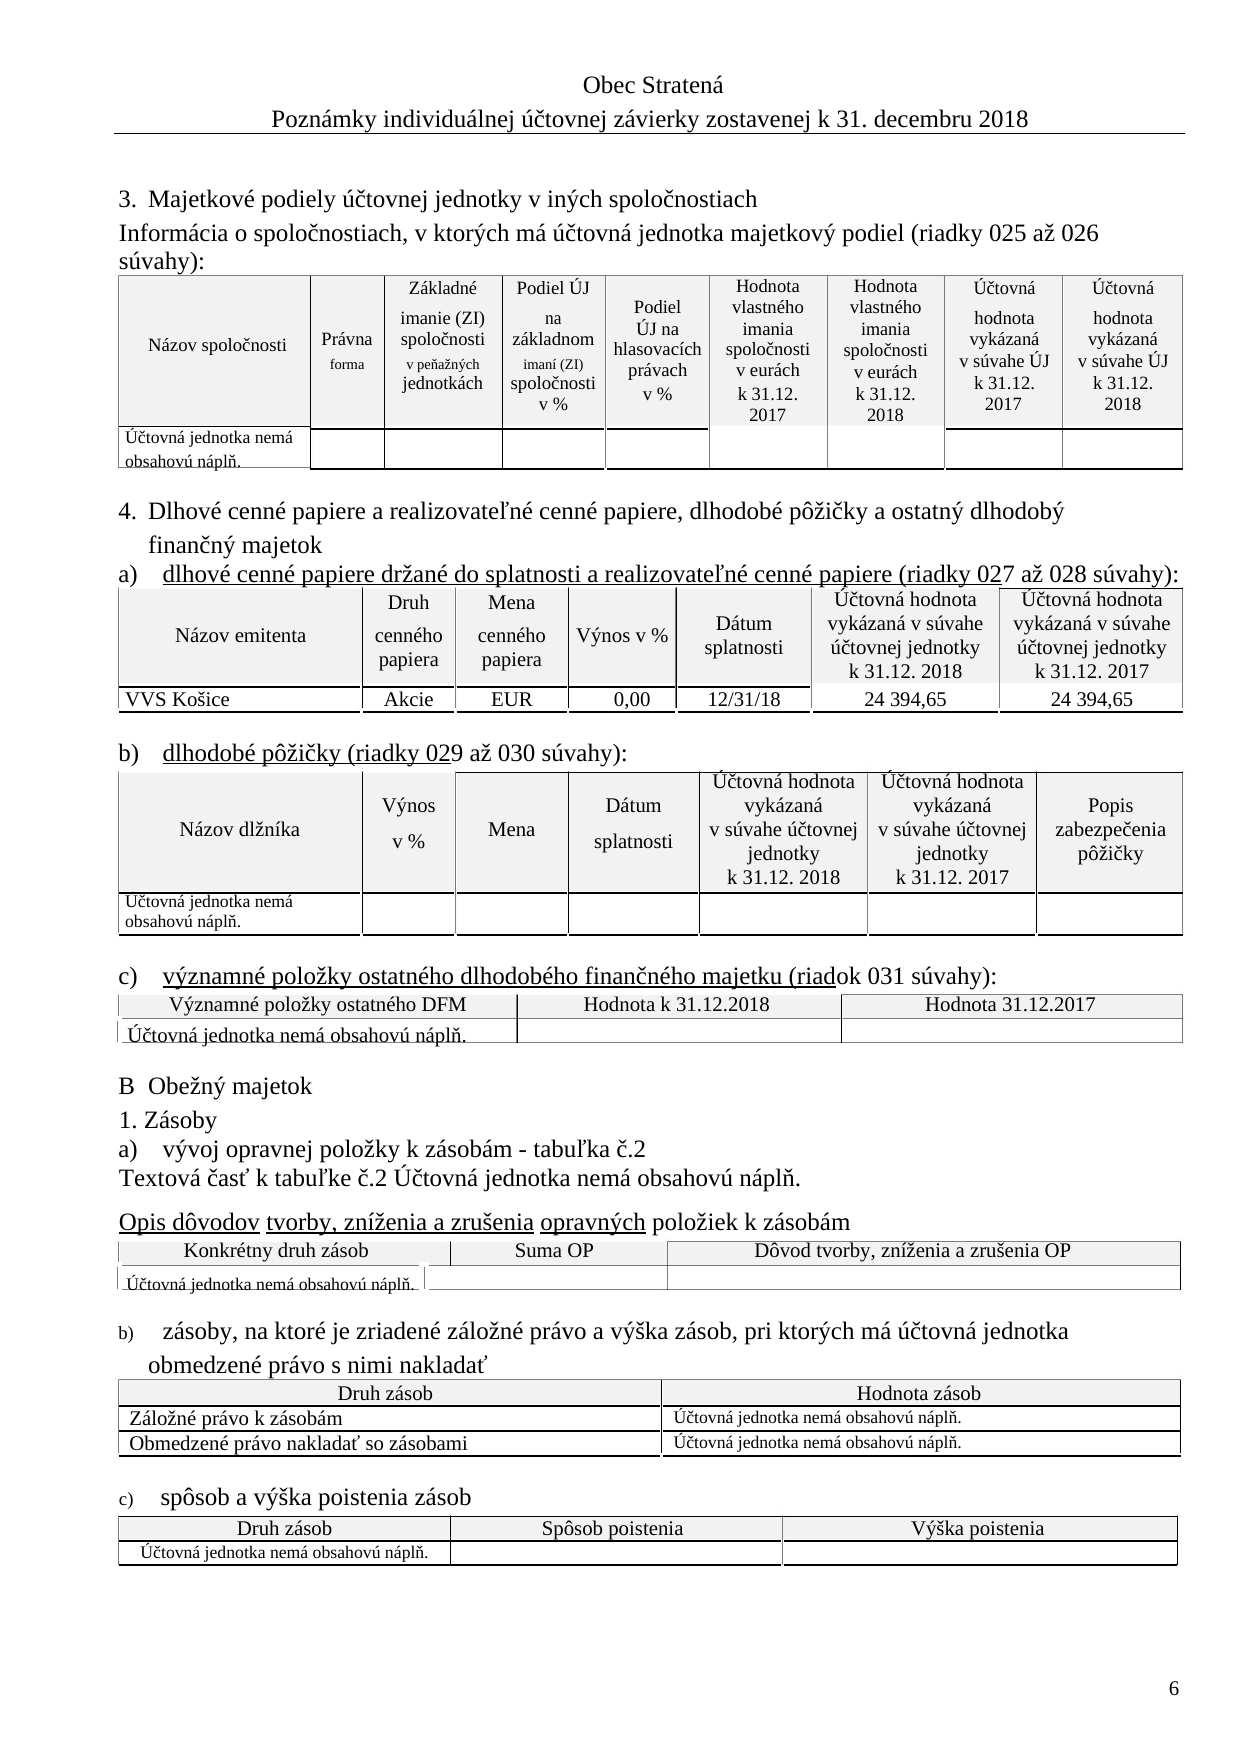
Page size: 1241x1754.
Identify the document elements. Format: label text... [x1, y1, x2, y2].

picture [115, 767, 1187, 937]
list Dlhové cenné papiere a realizovateľné cenné papiere, dlhodobé pôžičky a ostatný dlhodobý [118, 496, 1183, 524]
list zásoby, na ktoré je zriadené záložné právo a výška zásob, pri ktorých má účtovná jednotka [118, 1316, 1183, 1345]
text Opis dôvodov tvorby, zníženia a zrušenia opravných položiek k zásobám [119, 1207, 1183, 1236]
text Informácia o spoločnostiach, v ktorých má účtovná jednotka majetkový podiel (riadky 025 až 026 súvahy): [119, 218, 1181, 270]
picture [114, 1017, 121, 1042]
picture [115, 1237, 1185, 1294]
text 6 [1169, 1676, 1183, 1700]
text Obec Stratená [112, 70, 1194, 99]
picture [115, 271, 1187, 472]
picture [115, 1375, 1185, 1457]
list významné položky ostatného dlhodobého finančného majetku (riadok 031 súvahy): [118, 961, 1183, 989]
picture [114, 1263, 121, 1289]
text obmedzené právo s nimi nakladať [148, 1350, 1183, 1374]
text c) spôsob a výška poistenia zásob [119, 1482, 1183, 1510]
picture [115, 1511, 1182, 1569]
picture [115, 990, 1187, 1047]
text Poznámky individuálnej účtovnej závierky zostavenej k 31. decembru 2018 [112, 104, 1187, 132]
list vývoj opravnej položky k zásobám - tabuľka č.2 [118, 1134, 1183, 1163]
list Obežný majetok [118, 1071, 1183, 1099]
text 1. Zásoby [119, 1105, 1183, 1134]
text finančný majetok [148, 530, 1183, 559]
list Majetkové podiely účtovnej jednotky v iných spoločnostiach [118, 184, 1183, 213]
list dlhodobé pôžičky (riadky 029 až 030 súvahy): [118, 738, 1183, 766]
picture [115, 584, 1187, 712]
text Textová časť k tabuľke č.2 Účtovná jednotka nemá obsahovú náplň. [119, 1163, 1183, 1192]
list dlhové cenné papiere držané do splatnosti a realizovateľné cenné papiere (riadky 027 až 028 súvahy): [118, 559, 1183, 582]
